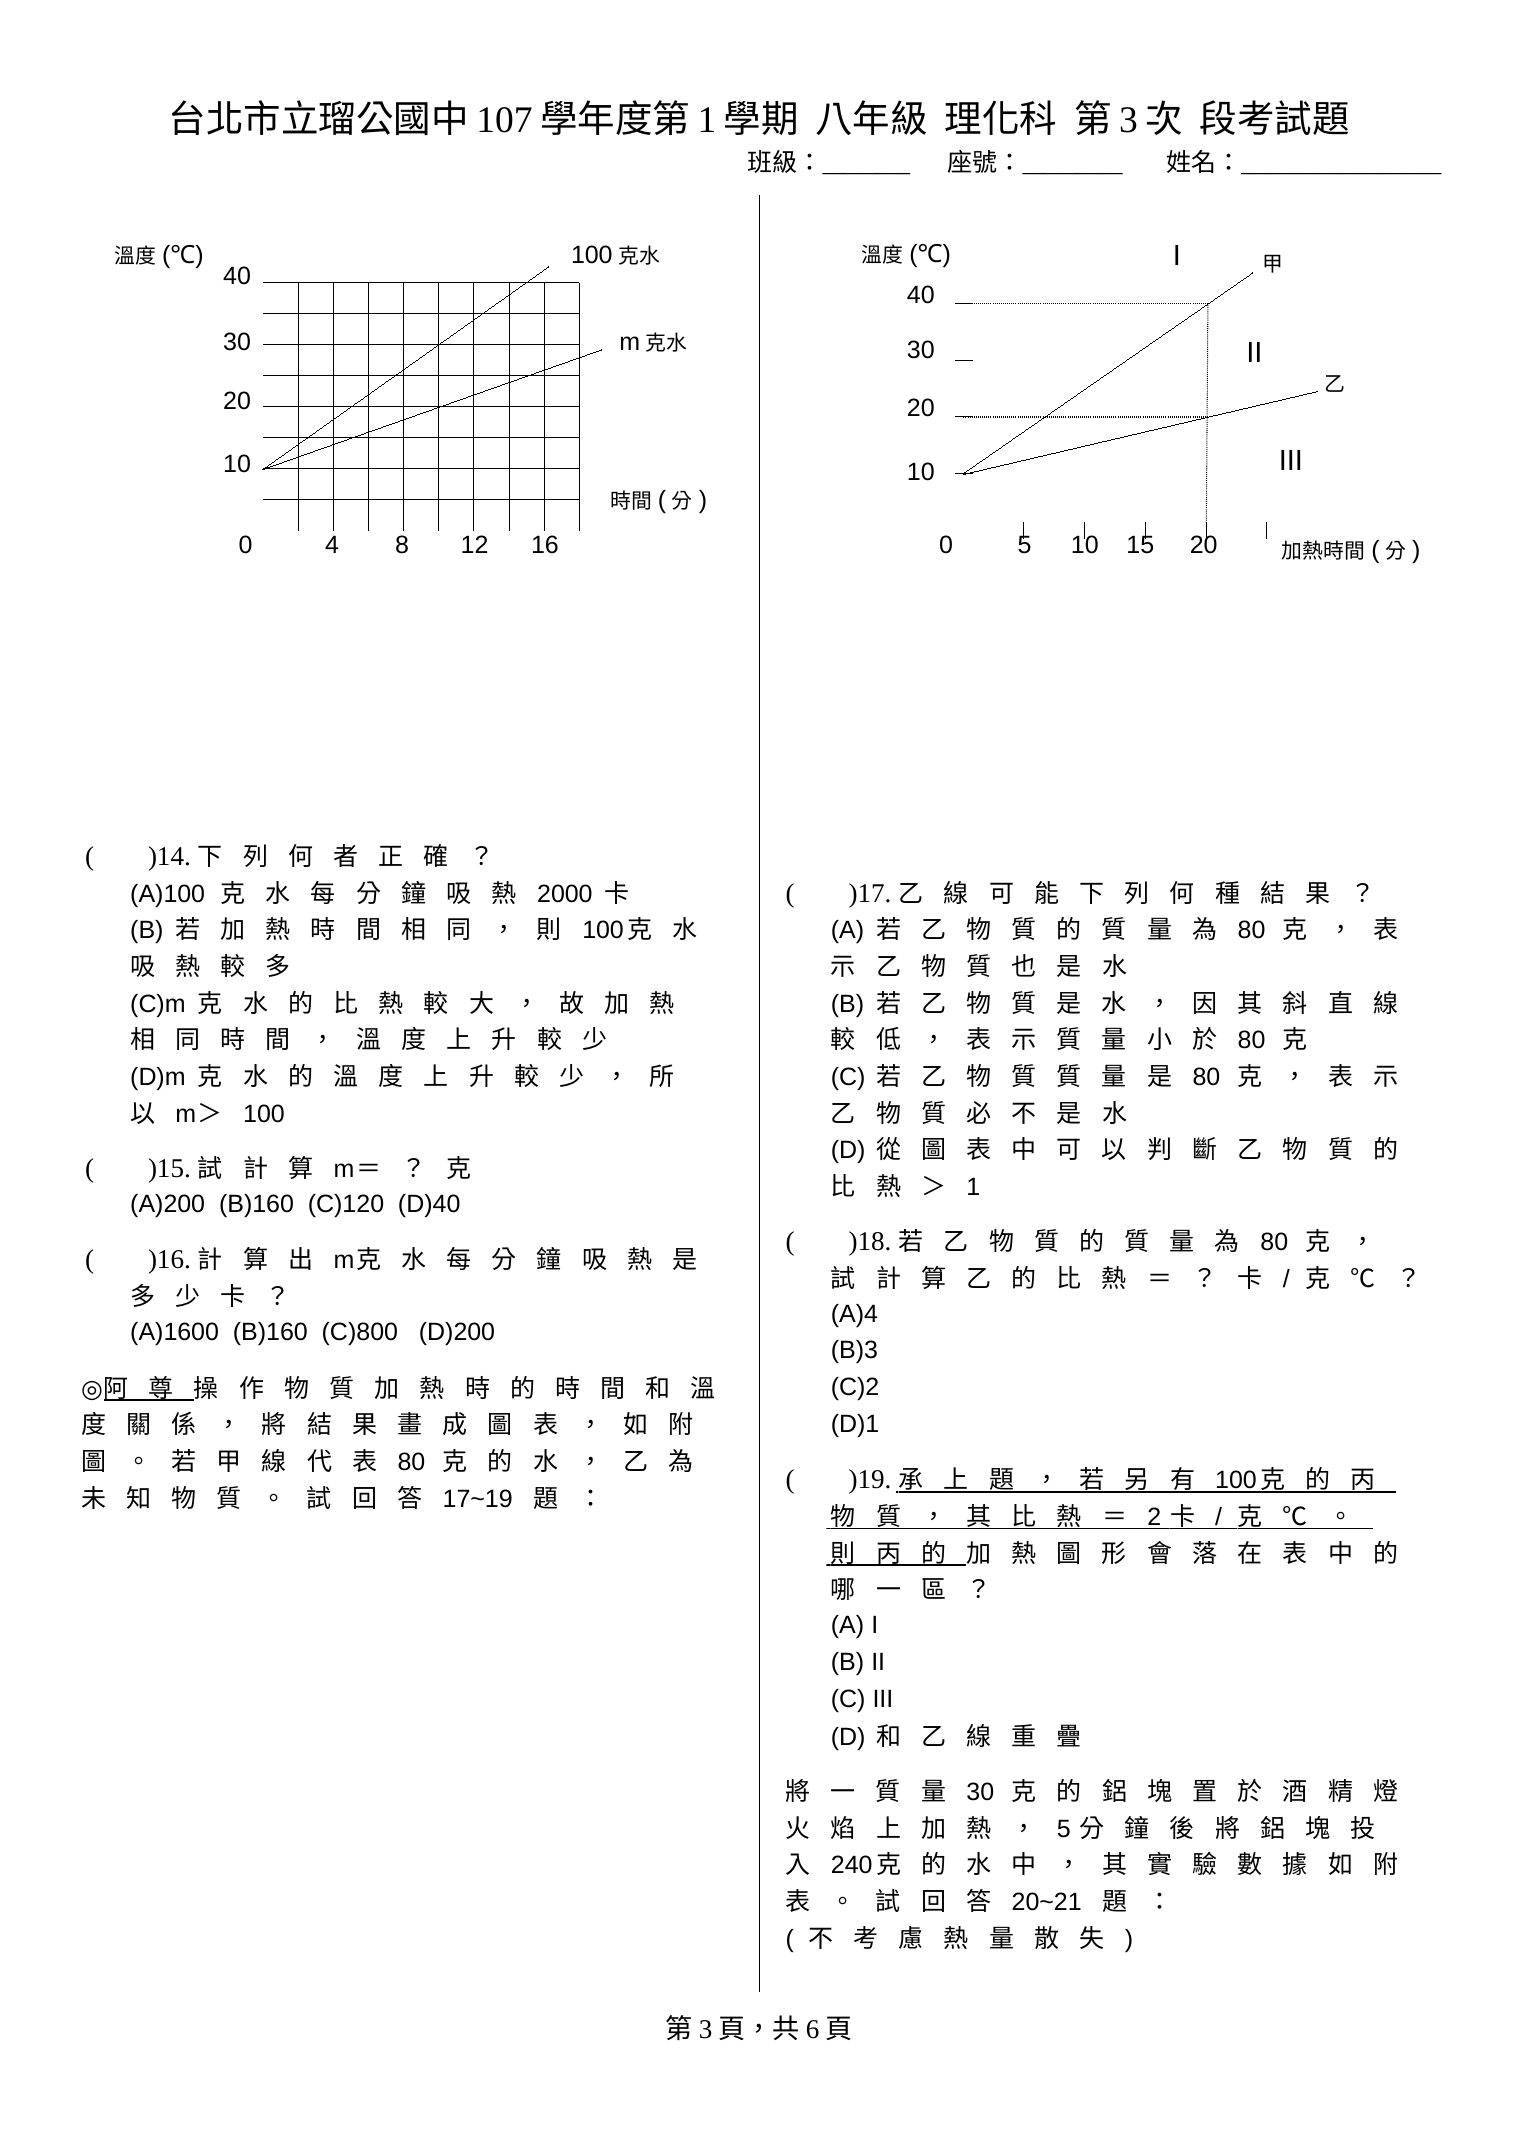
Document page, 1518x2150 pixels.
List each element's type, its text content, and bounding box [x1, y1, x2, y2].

text 將一質量30克的鋁塊置於酒精燈火焰上加熱，5分鐘後將鋁塊投入240克的水中，其實驗數據如附表。試回答20~21題： (不考慮熱量散失) [781, 1771, 1437, 1955]
list 下列何者正確？ (A)100克水每分鐘吸熱2000卡 (B)若加熱時間相同，則100克水吸熱較多 (C)m克水的比熱較大，故加熱相同時間，溫度上升較少 (D)m克水的溫度上升較少，所以m＞100 [81, 836, 737, 1130]
list 若乙物質的質量為80克，試計算乙的比熱＝？卡/克℃？ (A)4 (B)3 (C)2 (D)1 [781, 1221, 1437, 1441]
text ◎以同一熱源分別加熱100克水和m克的水，過程中的時間和溫度關係如附圖。若不考慮熱量散失問題，試回答14~16題： [81, 195, 737, 818]
text ◎阿尊操作物質加熱時的時間和溫度關係，將結果畫成圖表，如附圖。若甲線代表80克的水，乙為未知物質。試回答17~19題： [81, 1368, 737, 1515]
list 承上題，若另有100克的丙物質，其比熱＝2卡/克℃。 則丙的加熱圖形會落在表中的哪一區？ (A) I (B) II (C) III (D)和乙線重疊 [781, 1460, 1437, 1753]
text ◎阿尊操作物質加熱時的時間和溫度關係，將結果畫成圖表，如附圖。若甲線代表80克的水，乙為未知物質。試回答17~19題： [781, 195, 1437, 855]
list 乙線可能下列何種結果？ (A)若乙物質的質量為80克，表示乙物質也是水 (B)若乙物質是水，因其斜直線較低，表示質量小於80克 (C)若乙物質質量是80克，表示乙物質必不是水 (D)從圖表中可以判斷乙物質的比熱＞1 [781, 873, 1437, 1203]
list 計算出m克水每分鐘吸熱是多少卡？ (A)1600 (B)160 (C)800 (D)200 [81, 1240, 737, 1350]
list 試計算m＝？克 (A)200 (B)160 (C)120 (D)40 [81, 1148, 737, 1221]
